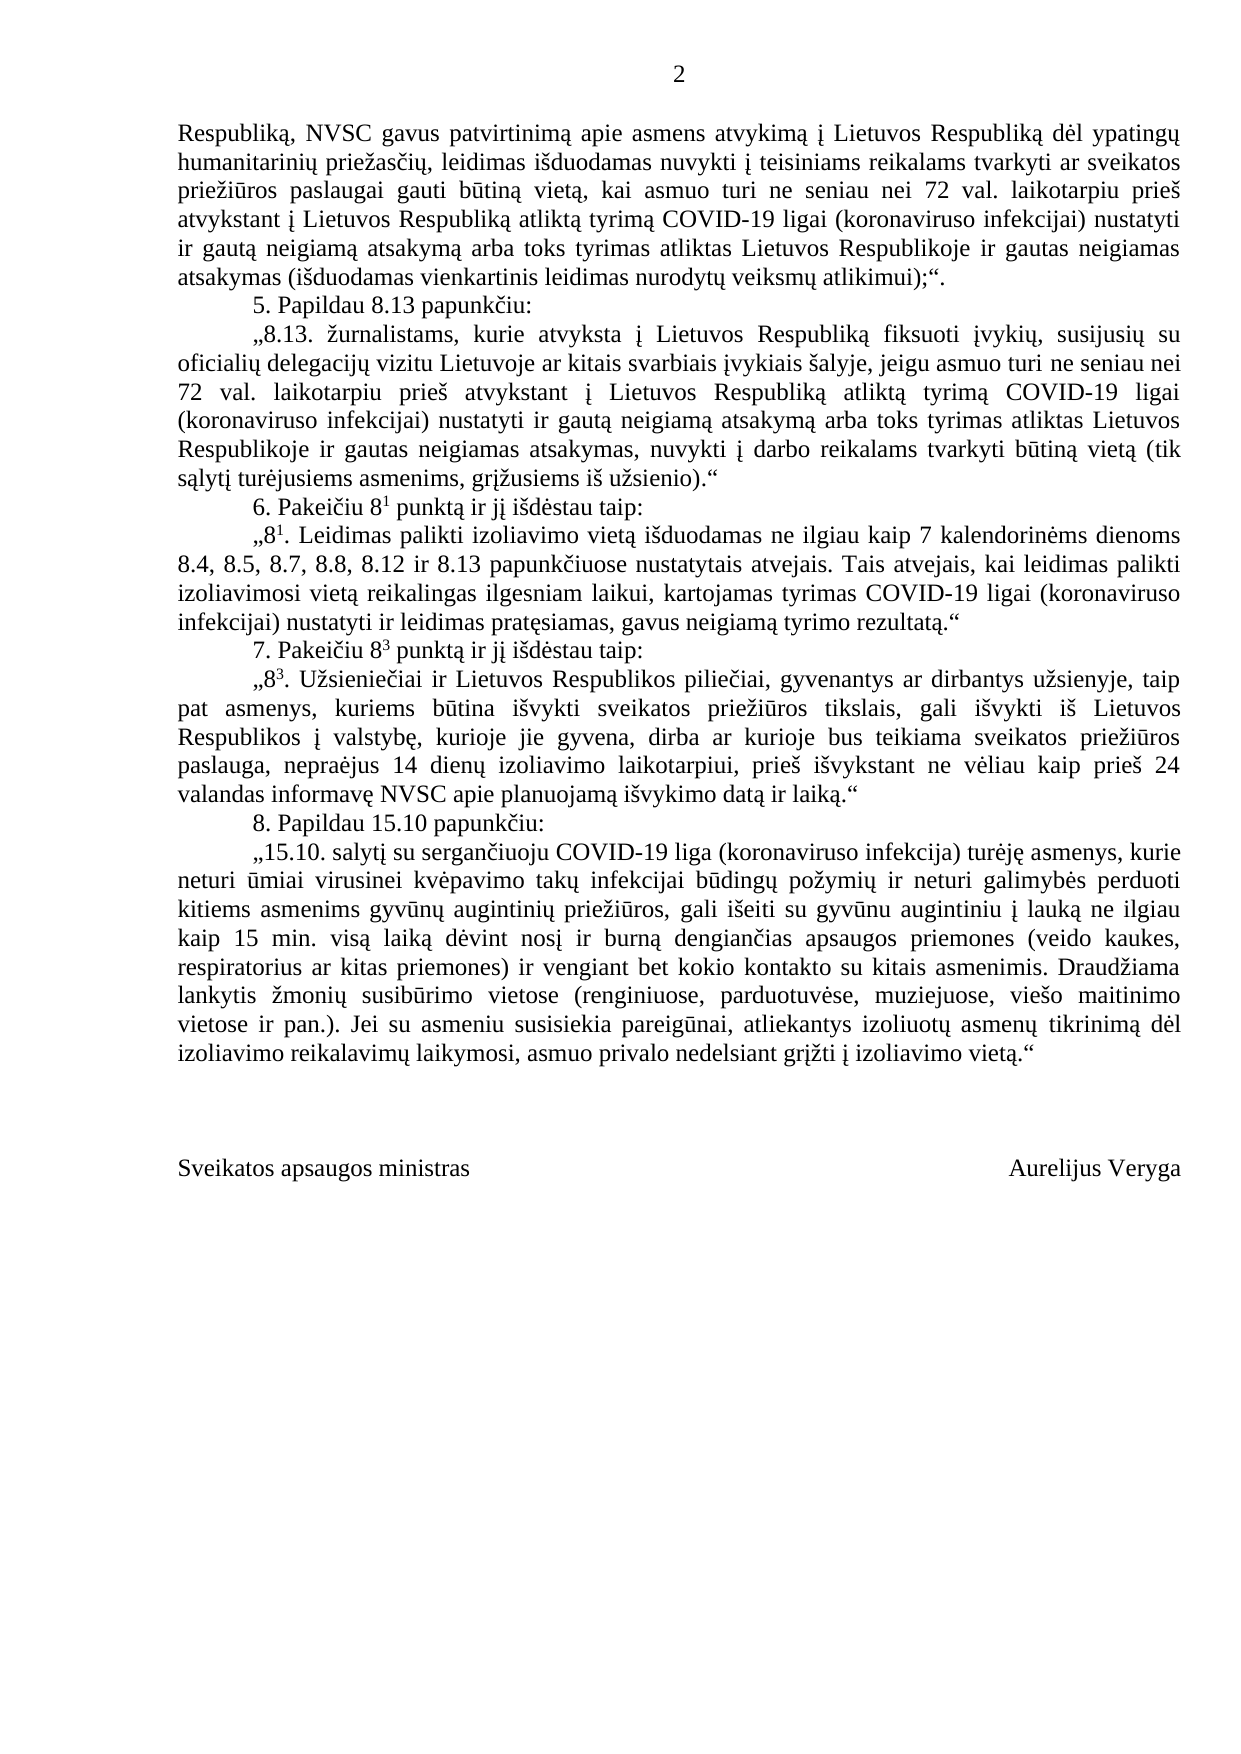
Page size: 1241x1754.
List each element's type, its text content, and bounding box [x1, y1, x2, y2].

text „83. Užsieniečiai ir Lietuvos Respublikos piliečiai, gyvenantys ar dirbantys užsienyje, taip pat asmenys, kuriems būtina išvykti sveikatos priežiūros tikslais, gali išvykti iš Lietuvos Respublikos į valstybę, kurioje jie gyvena, dirba ar kurioje bus teikiama sveikatos priežiūros paslauga, nepraėjus 14 dienų izoliavimo laikotarpiui, prieš išvykstant ne vėliau kaip prieš 24 valandas informavę NVSC apie planuojamą išvykimo datą ir laiką.“ [177, 664, 1181, 808]
text 7. Pakeičiu 83 punktą ir jį išdėstau taip: [177, 636, 1181, 664]
text Respubliką, NVSC gavus patvirtinimą apie asmens atvykimą į Lietuvos Respubliką dėl ypatingų humanitarinių priežasčių, leidimas išduodamas nuvykti į teisiniams reikalams tvarkyti ar sveikatos priežiūros paslaugai gauti būtiną vietą, kai asmuo turi ne seniau nei 72 val. laikotarpiu prieš atvykstant į Lietuvos Respubliką atliktą tyrimą COVID-19 ligai (koronaviruso infekcijai) nustatyti ir gautą neigiamą atsakymą arba toks tyrimas atliktas Lietuvos Respublikoje ir gautas neigiamas atsakymas (išduodamas vienkartinis leidimas nurodytų veiksmų atlikimui);“. [177, 118, 1181, 291]
text 5. Papildau 8.13 papunkčiu: [177, 291, 1181, 319]
text „8.13. žurnalistams, kurie atvyksta į Lietuvos Respubliką fiksuoti įvykių, susijusių su oficialių delegacijų vizitu Lietuvoje ar kitais svarbiais įvykiais šalyje, jeigu asmuo turi ne seniau nei 72 val. laikotarpiu prieš atvykstant į Lietuvos Respubliką atliktą tyrimą COVID-19 ligai (koronaviruso infekcijai) nustatyti ir gautą neigiamą atsakymą arba toks tyrimas atliktas Lietuvos Respublikoje ir gautas neigiamas atsakymas, nuvykti į darbo reikalams tvarkyti būtiną vietą (tik sąlytį turėjusiems asmenims, grįžusiems iš užsienio).“ [177, 319, 1181, 492]
text „81. Leidimas palikti izoliavimo vietą išduodamas ne ilgiau kaip 7 kalendorinėms dienoms 8.4, 8.5, 8.7, 8.8, 8.12 ir 8.13 papunkčiuose nustatytais atvejais. Tais atvejais, kai leidimas palikti izoliavimosi vietą reikalingas ilgesniam laikui, kartojamas tyrimas COVID-19 ligai (koronaviruso infekcijai) nustatyti ir leidimas pratęsiamas, gavus neigiamą tyrimo rezultatą.“ [177, 521, 1181, 636]
text Sveikatos apsaugos ministras Aurelijus Veryga [177, 1153, 1181, 1182]
text 6. Pakeičiu 81 punktą ir jį išdėstau taip: [177, 492, 1181, 521]
text 8. Papildau 15.10 papunkčiu: [177, 808, 1181, 837]
text „15.10. salytį su sergančiuoju COVID-19 liga (koronaviruso infekcija) turėję asmenys, kurie neturi ūmiai virusinei kvėpavimo takų infekcijai būdingų požymių ir neturi galimybės perduoti kitiems asmenims gyvūnų augintinių priežiūros, gali išeiti su gyvūnu augintiniu į lauką ne ilgiau kaip 15 min. visą laiką dėvint nosį ir burną dengiančias apsaugos priemones (veido kaukes, respiratorius ar kitas priemones) ir vengiant bet kokio kontakto su kitais asmenimis. Draudžiama lankytis žmonių susibūrimo vietose (renginiuose, parduotuvėse, muziejuose, viešo maitinimo vietose ir pan.). Jei su asmeniu susisiekia pareigūnai, atliekantys izoliuotų asmenų tikrinimą dėl izoliavimo reikalavimų laikymosi, asmuo privalo nedelsiant grįžti į izoliavimo vietą.“ [177, 837, 1181, 1067]
